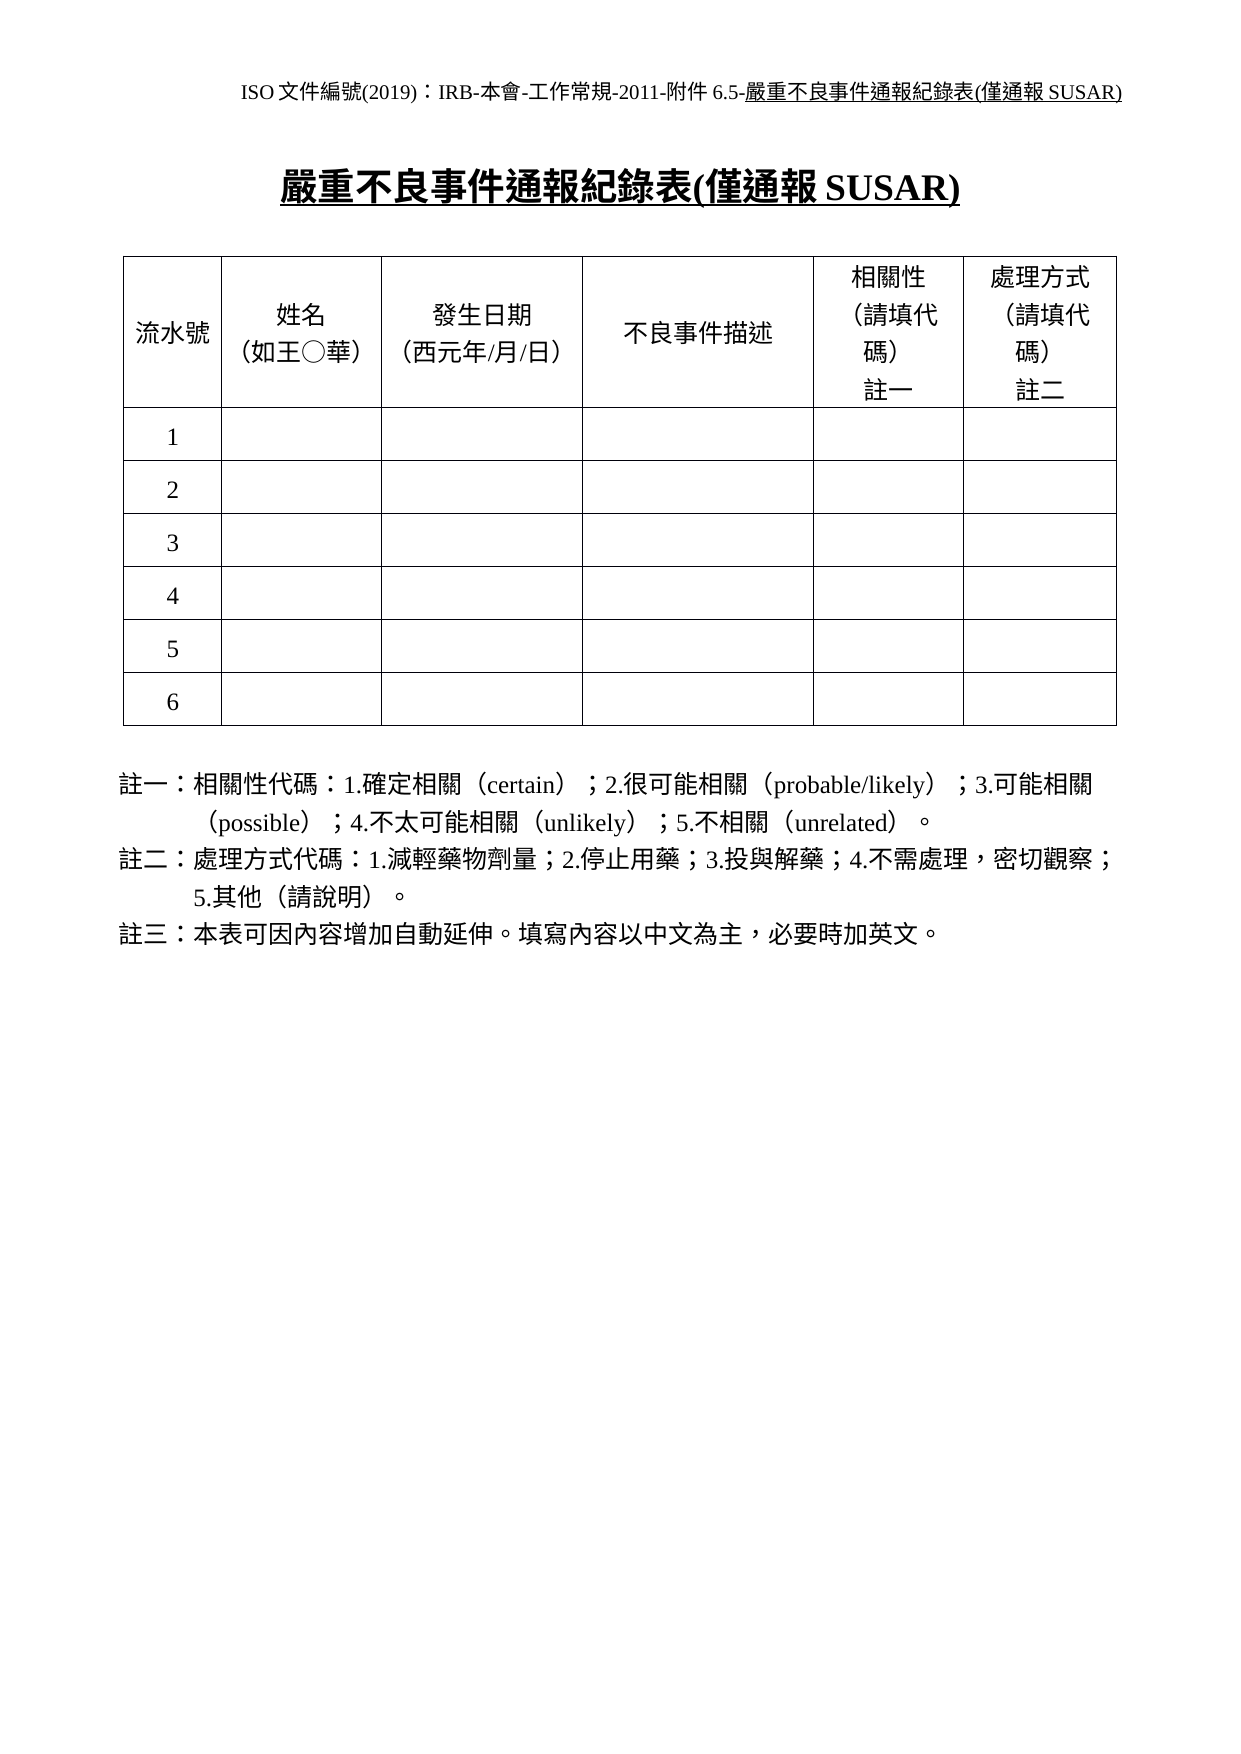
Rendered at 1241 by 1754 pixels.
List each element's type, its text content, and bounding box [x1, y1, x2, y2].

table_cell [583, 567, 813, 619]
table_cell [382, 408, 582, 460]
table_cell [382, 461, 582, 513]
table_header 發生日期 （西元年/月/日） [382, 257, 582, 407]
table_cell [583, 408, 813, 460]
table_header 處理方式 （請填代碼） 註二 [964, 257, 1116, 407]
table_cell [964, 461, 1116, 513]
table_cell [583, 620, 813, 672]
text 註三：本表可因內容增加自動延伸。填寫內容以中文為主，必要時加英文。 [118, 914, 1122, 951]
table_cell 2 [124, 461, 221, 513]
table_cell [382, 673, 582, 725]
table_cell 6 [124, 673, 221, 725]
table_cell 1 [124, 408, 221, 460]
table_cell [222, 673, 381, 725]
table_cell [382, 567, 582, 619]
table_header 不良事件描述 [583, 257, 813, 407]
text 註二：處理方式代碼：1.減輕藥物劑量；2.停止用藥；3.投與解藥；4.不需處理，密切觀察；5.其他（請說明）。 [118, 839, 1122, 914]
text 嚴重不良事件通報紀錄表(僅通報SUSAR) [118, 164, 1122, 210]
table_cell [583, 461, 813, 513]
table_cell 3 [124, 514, 221, 566]
table_cell [222, 567, 381, 619]
table_header 流水號 [124, 257, 221, 407]
table_cell 4 [124, 567, 221, 619]
table_header 相關性 （請填代碼） 註一 [814, 257, 963, 407]
table_cell [583, 514, 813, 566]
table_header 姓名 （如王○華） [222, 257, 381, 407]
table_cell [964, 514, 1116, 566]
table_cell [814, 461, 963, 513]
table_cell [382, 514, 582, 566]
table_cell [814, 620, 963, 672]
table_cell [222, 461, 381, 513]
table_cell [814, 514, 963, 566]
table_cell [382, 620, 582, 672]
table_cell [814, 673, 963, 725]
table_cell [964, 567, 1116, 619]
table_cell [222, 408, 381, 460]
table_cell [964, 408, 1116, 460]
table_cell [222, 514, 381, 566]
table_cell 5 [124, 620, 221, 672]
table_cell [583, 673, 813, 725]
table_cell [964, 620, 1116, 672]
text 註一：相關性代碼：1.確定相關（certain）；2.很可能相關（probable/likely）；3.可能相關（possible）；4.不太可能相關（unlikely）；5.不相關（unrelated）。 [118, 764, 1122, 839]
table_cell [814, 408, 963, 460]
table_cell [814, 567, 963, 619]
table_cell [222, 620, 381, 672]
table_cell [964, 673, 1116, 725]
